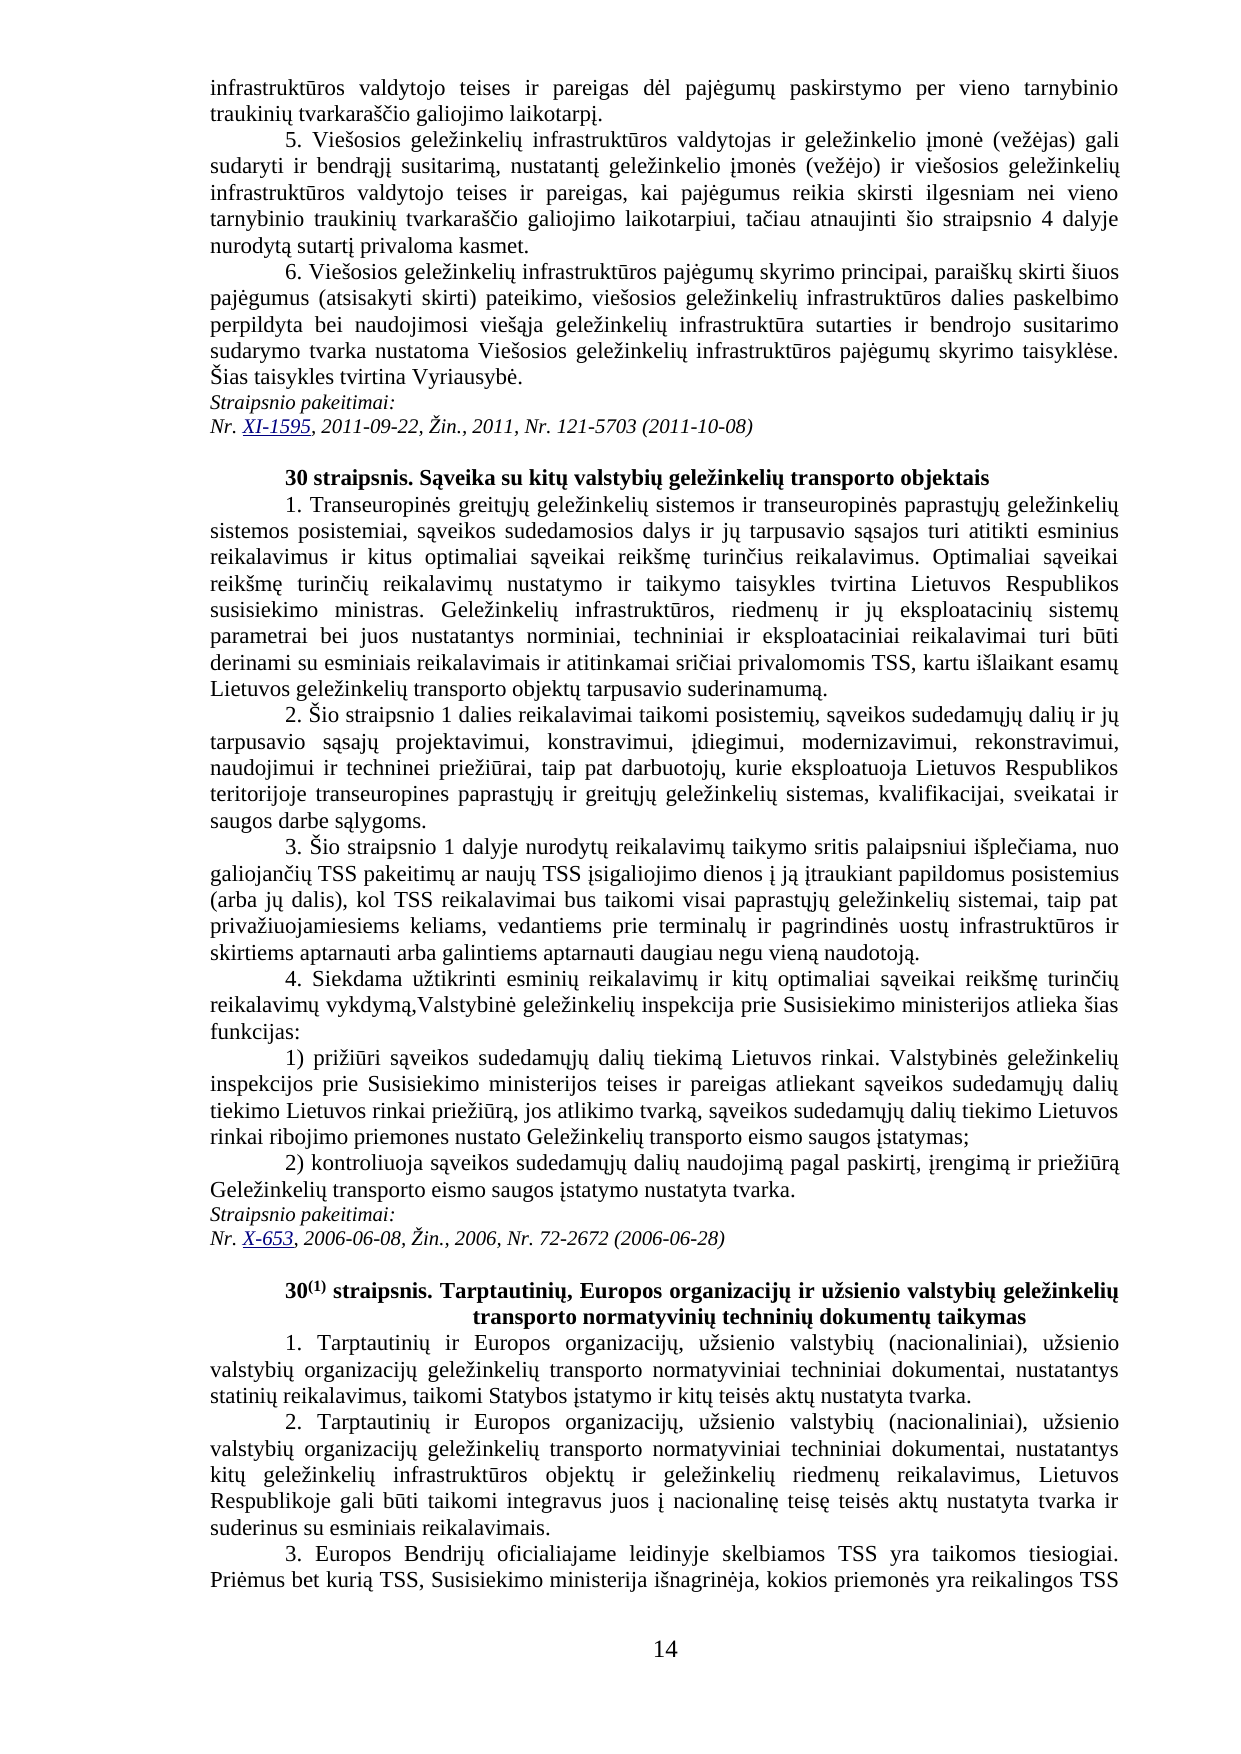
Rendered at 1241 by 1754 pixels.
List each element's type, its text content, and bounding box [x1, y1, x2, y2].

text Straipsnio pakeitimai: [210, 390, 1120, 414]
text 6. Viešosios geležinkelių infrastruktūros pajėgumų skyrimo principai, paraiškų skirti šiuos pajėgumus (atsisakyti skirti) pateikimo, viešosios geležinkelių infrastruktūros dalies paskelbimo perpildyta bei naudojimosi viešąja geležinkelių infrastruktūra sutarties ir bendrojo susitarimo sudarymo tvarka nustatoma Viešosios geležinkelių infrastruktūros pajėgumų skyrimo taisyklėse. Šias taisykles tvirtina Vyriausybė. [210, 258, 1120, 390]
text 1. Tarptautinių ir Europos organizacijų, užsienio valstybių (nacionaliniai), užsienio valstybių organizacijų geležinkelių transporto normatyviniai techniniai dokumentai, nustatantys statinių reikalavimus, taikomi Statybos įstatymo ir kitų teisės aktų nustatyta tvarka. [210, 1329, 1120, 1408]
text 30(1) straipsnis. Tarptautinių, Europos organizacijų ir užsienio valstybių geležinkelių transporto normatyvinių techninių dokumentų taikymas [285, 1277, 1120, 1329]
text 4. Siekdama užtikrinti esminių reikalavimų ir kitų optimaliai sąveikai reikšmę turinčių reikalavimų vykdymą,Valstybinė geležinkelių inspekcija prie Susisiekimo ministerijos atlieka šias funkcijas: [210, 965, 1120, 1044]
text 3. Europos Bendrijų oficialiajame leidinyje skelbiamos TSS yra taikomos tiesiogiai. Priėmus bet kurią TSS, Susisiekimo ministerija išnagrinėja, kokios priemonės yra reikalingos TSS [210, 1540, 1120, 1593]
text 1) prižiūri sąveikos sudedamųjų dalių tiekimą Lietuvos rinkai. Valstybinės geležinkelių inspekcijos prie Susisiekimo ministerijos teises ir pareigas atliekant sąveikos sudedamųjų dalių tiekimo Lietuvos rinkai priežiūrą, jos atlikimo tvarką, sąveikos sudedamųjų dalių tiekimo Lietuvos rinkai ribojimo priemones nustato Geležinkelių transporto eismo saugos įstatymas; [210, 1044, 1120, 1149]
text 2. Šio straipsnio 1 dalies reikalavimai taikomi posistemių, sąveikos sudedamųjų dalių ir jų tarpusavio sąsajų projektavimui, konstravimui, įdiegimui, modernizavimui, rekonstravimui, naudojimui ir techninei priežiūrai, taip pat darbuotojų, kurie eksploatuoja Lietuvos Respublikos teritorijoje transeuropines paprastųjų ir greitųjų geležinkelių sistemas, kvalifikacijai, sveikatai ir saugos darbe sąlygoms. [210, 701, 1120, 833]
text 2) kontroliuoja sąveikos sudedamųjų dalių naudojimą pagal paskirtį, įrengimą ir priežiūrą Geležinkelių transporto eismo saugos įstatymo nustatyta tvarka. [210, 1149, 1120, 1202]
text 30 straipsnis. Sąveika su kitų valstybių geležinkelių transporto objektais [210, 464, 1120, 491]
text 2. Tarptautinių ir Europos organizacijų, užsienio valstybių (nacionaliniai), užsienio valstybių organizacijų geležinkelių transporto normatyviniai techniniai dokumentai, nustatantys kitų geležinkelių infrastruktūros objektų ir geležinkelių riedmenų reikalavimus, Lietuvos Respublikoje gali būti taikomi integravus juos į nacionalinę teisę teisės aktų nustatyta tvarka ir suderinus su esminiais reikalavimais. [210, 1408, 1120, 1540]
text infrastruktūros valdytojo teises ir pareigas dėl pajėgumų paskirstymo per vieno tarnybinio traukinių tvarkaraščio galiojimo laikotarpį. [210, 73, 1120, 126]
text Nr. XI-1595, 2011-09-22, Žin., 2011, Nr. 121-5703 (2011-10-08) [210, 414, 1120, 438]
text Nr. X-653, 2006-06-08, Žin., 2006, Nr. 72-2672 (2006-06-28) [210, 1226, 1120, 1250]
text Straipsnio pakeitimai: [210, 1202, 1120, 1226]
text 3. Šio straipsnio 1 dalyje nurodytų reikalavimų taikymo sritis palaipsniui išplečiama, nuo galiojančių TSS pakeitimų ar naujų TSS įsigaliojimo dienos į ją įtraukiant papildomus posistemius (arba jų dalis), kol TSS reikalavimai bus taikomi visai paprastųjų geležinkelių sistemai, taip pat privažiuojamiesiems keliams, vedantiems prie terminalų ir pagrindinės uostų infrastruktūros ir skirtiems aptarnauti arba galintiems aptarnauti daugiau negu vieną naudotoją. [210, 833, 1120, 965]
text 5. Viešosios geležinkelių infrastruktūros valdytojas ir geležinkelio įmonė (vežėjas) gali sudaryti ir bendrąjį susitarimą, nustatantį geležinkelio įmonės (vežėjo) ir viešosios geležinkelių infrastruktūros valdytojo teises ir pareigas, kai pajėgumus reikia skirsti ilgesniam nei vieno tarnybinio traukinių tvarkaraščio galiojimo laikotarpiui, tačiau atnaujinti šio straipsnio 4 dalyje nurodytą sutartį privaloma kasmet. [210, 126, 1120, 258]
text 1. Transeuropinės greitųjų geležinkelių sistemos ir transeuropinės paprastųjų geležinkelių sistemos posistemiai, sąveikos sudedamosios dalys ir jų tarpusavio sąsajos turi atitikti esminius reikalavimus ir kitus optimaliai sąveikai reikšmę turinčius reikalavimus. Optimaliai sąveikai reikšmę turinčių reikalavimų nustatymo ir taikymo taisykles tvirtina Lietuvos Respublikos susisiekimo ministras. Geležinkelių infrastruktūros, riedmenų ir jų eksploatacinių sistemų parametrai bei juos nustatantys norminiai, techniniai ir eksploataciniai reikalavimai turi būti derinami su esminiais reikalavimais ir atitinkamai sričiai privalomomis TSS, kartu išlaikant esamų Lietuvos geležinkelių transporto objektų tarpusavio suderinamumą. [210, 491, 1120, 701]
